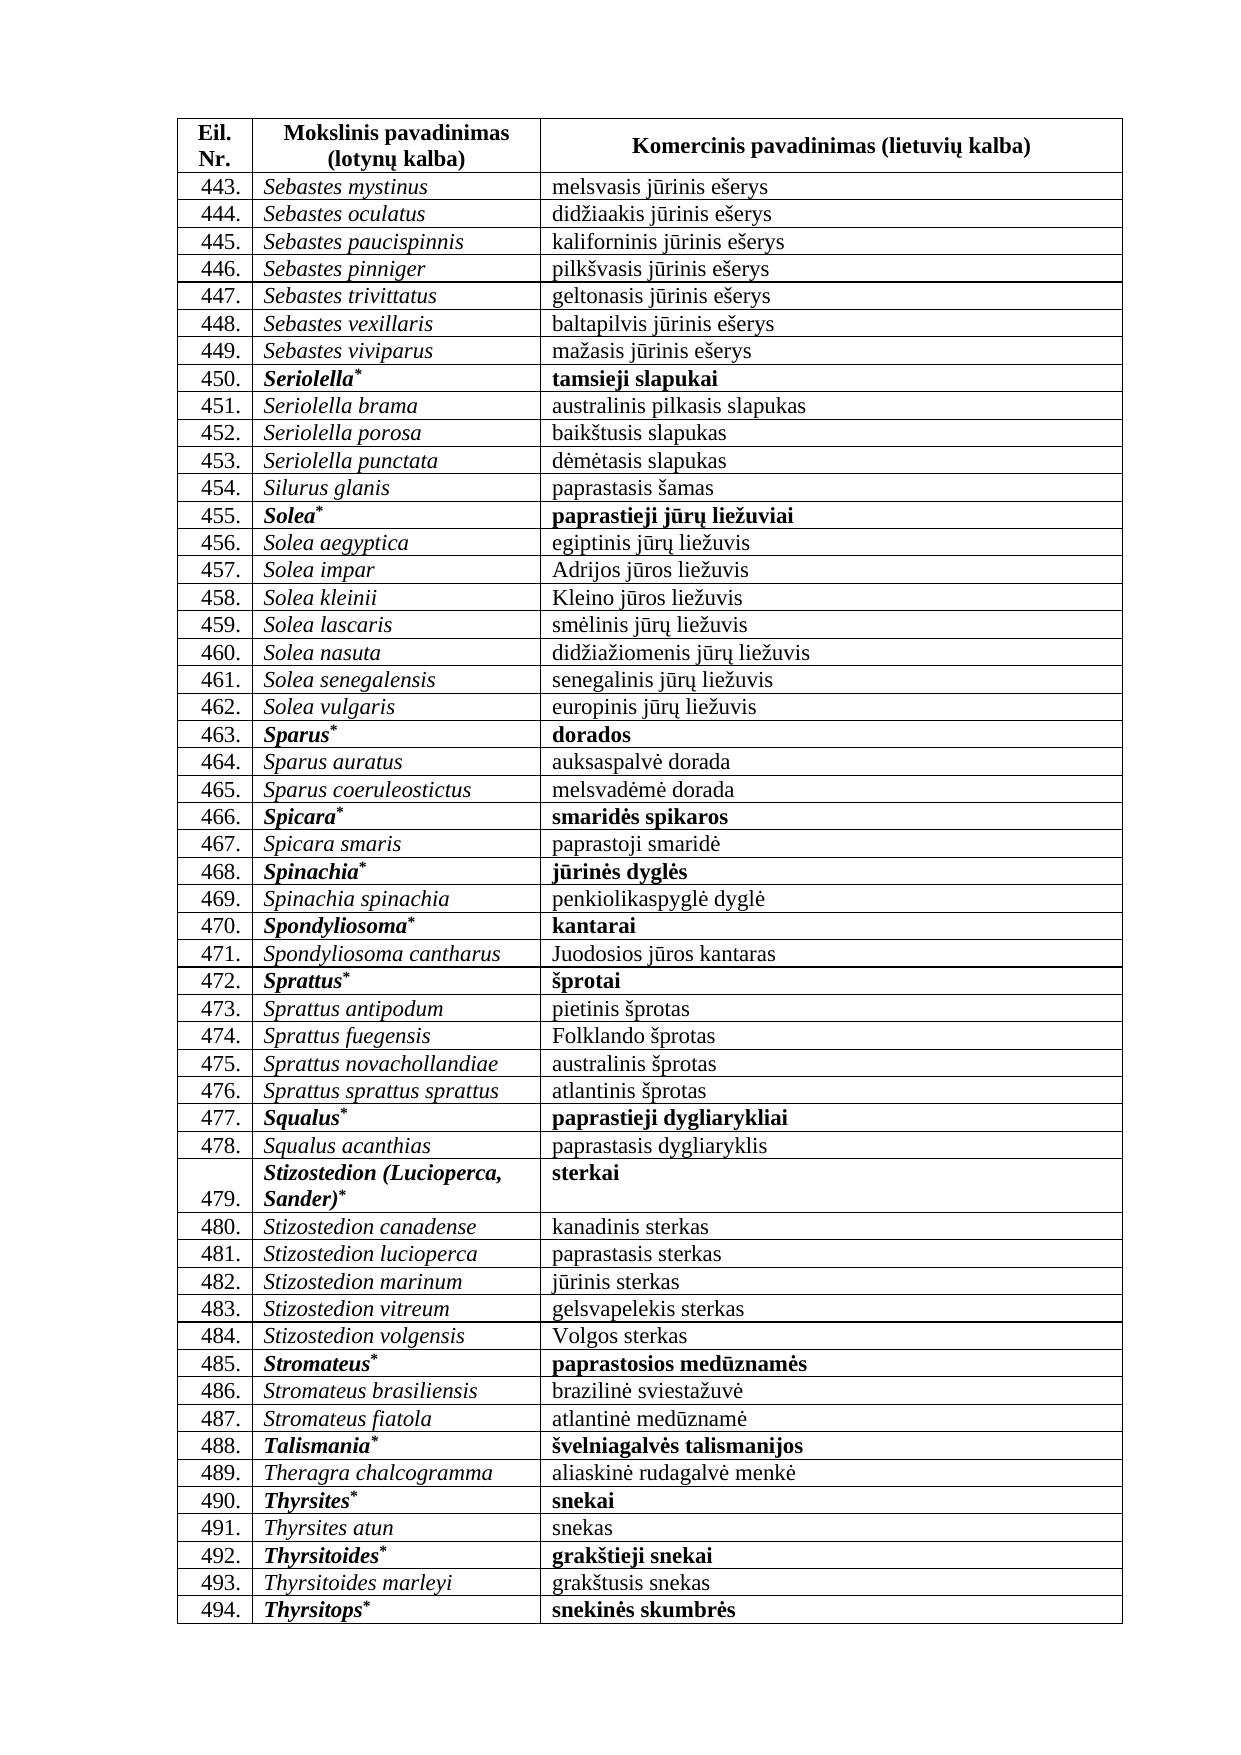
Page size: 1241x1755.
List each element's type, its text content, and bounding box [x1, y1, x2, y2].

table_cell 445. [178, 228, 252, 254]
table_cell 493. [178, 1569, 252, 1595]
table_cell australinis šprotas [541, 1050, 1122, 1076]
table_cell kantarai [541, 913, 1122, 939]
table_cell Folklando šprotas [541, 1022, 1122, 1048]
table_cell 481. [178, 1240, 252, 1267]
table_cell Sparus auratus [253, 748, 540, 774]
table_cell Solea aegyptica [253, 529, 540, 555]
table_cell baltapilvis jūrinis ešerys [541, 310, 1122, 336]
table_cell 490. [178, 1487, 252, 1513]
table_cell 469. [178, 885, 252, 912]
table_cell 492. [178, 1542, 252, 1568]
table_cell 473. [178, 995, 252, 1021]
table_cell tamsieji slapukai [541, 365, 1122, 391]
table_cell 461. [178, 666, 252, 692]
table_cell Stromateus* [253, 1350, 540, 1376]
table_cell Solea lascaris [253, 611, 540, 638]
table_cell paprastieji jūrų liežuviai [541, 502, 1122, 528]
table_cell Stizostedion vitreum [253, 1295, 540, 1321]
table_cell Seriolella punctata [253, 447, 540, 473]
table_cell Stizostedion marinum [253, 1268, 540, 1294]
table_cell Adrijos jūros liežuvis [541, 556, 1122, 583]
table_cell Sparus coeruleostictus [253, 776, 540, 802]
table_cell Stizostedion lucioperca [253, 1240, 540, 1267]
table_cell Solea impar [253, 556, 540, 583]
table_cell 468. [178, 858, 252, 884]
table_cell paprastieji dygliarykliai [541, 1104, 1122, 1131]
table_cell šprotai [541, 968, 1122, 994]
table_cell 454. [178, 474, 252, 501]
table_cell atlantinė medūznamė [541, 1405, 1122, 1431]
table_cell 464. [178, 748, 252, 774]
table_cell Sparus* [253, 721, 540, 747]
table_cell 489. [178, 1460, 252, 1486]
table_cell Spicara* [253, 803, 540, 829]
table_cell Thyrsitoides marleyi [253, 1569, 540, 1595]
table_cell Squalus acanthias [253, 1132, 540, 1158]
table_cell paprastosios medūznamės [541, 1350, 1122, 1376]
table_cell 466. [178, 803, 252, 829]
table_cell 460. [178, 639, 252, 665]
table_cell Spondyliosoma* [253, 913, 540, 939]
table_cell atlantinis šprotas [541, 1077, 1122, 1103]
table_cell 467. [178, 830, 252, 857]
table_cell didžiažiomenis jūrų liežuvis [541, 639, 1122, 665]
table_cell pietinis šprotas [541, 995, 1122, 1021]
table_cell Solea* [253, 502, 540, 528]
table_cell Volgos sterkas [541, 1323, 1122, 1349]
table_cell 483. [178, 1295, 252, 1321]
table_cell Sebastes pinniger [253, 255, 540, 281]
table_cell auksaspalvė dorada [541, 748, 1122, 774]
table_cell paprastasis sterkas [541, 1240, 1122, 1267]
table_cell baikštusis slapukas [541, 420, 1122, 446]
table_cell 475. [178, 1050, 252, 1076]
table_cell 494. [178, 1596, 252, 1623]
table_cell Stromateus fiatola [253, 1405, 540, 1431]
table_cell Stromateus brasiliensis [253, 1377, 540, 1404]
table_cell grakštieji snekai [541, 1542, 1122, 1568]
table_cell Sprattus antipodum [253, 995, 540, 1021]
table_cell mažasis jūrinis ešerys [541, 337, 1122, 364]
table_cell švelniagalvės talismanijos [541, 1432, 1122, 1458]
table_cell Sprattus sprattus sprattus [253, 1077, 540, 1103]
table_cell kaliforninis jūrinis ešerys [541, 228, 1122, 254]
table_cell 463. [178, 721, 252, 747]
table_cell 477. [178, 1104, 252, 1131]
table_cell pilkšvasis jūrinis ešerys [541, 255, 1122, 281]
table_cell Theragra chalcogramma [253, 1460, 540, 1486]
table_cell Thyrsitops* [253, 1596, 540, 1623]
table_cell Seriolella* [253, 365, 540, 391]
table_cell 472. [178, 968, 252, 994]
table_cell snekas [541, 1514, 1122, 1541]
table_cell 474. [178, 1022, 252, 1048]
table_cell 479. [178, 1159, 252, 1212]
table_cell Sprattus fuegensis [253, 1022, 540, 1048]
table_cell 480. [178, 1213, 252, 1239]
table_cell Sebastes oculatus [253, 200, 540, 227]
table_cell Spicara smaris [253, 830, 540, 857]
table_cell smaridės spikaros [541, 803, 1122, 829]
table_cell Seriolella porosa [253, 420, 540, 446]
table_cell 447. [178, 283, 252, 309]
table_cell 452. [178, 420, 252, 446]
table_cell egiptinis jūrų liežuvis [541, 529, 1122, 555]
table_cell Sebastes mystinus [253, 173, 540, 199]
table_cell Solea vulgaris [253, 694, 540, 720]
table_cell Solea senegalensis [253, 666, 540, 692]
table_cell snekinės skumbrės [541, 1596, 1122, 1623]
table_cell europinis jūrų liežuvis [541, 694, 1122, 720]
table_cell didžiaakis jūrinis ešerys [541, 200, 1122, 227]
table_cell 459. [178, 611, 252, 638]
table_cell 476. [178, 1077, 252, 1103]
table_cell 486. [178, 1377, 252, 1404]
table_cell aliaskinė rudagalvė menkė [541, 1460, 1122, 1486]
table_cell Stizostedion (Lucioperca, Sander)* [253, 1159, 540, 1212]
table_cell penkiolikaspyglė dyglė [541, 885, 1122, 912]
table_cell australinis pilkasis slapukas [541, 392, 1122, 418]
table_cell 462. [178, 694, 252, 720]
table_cell smėlinis jūrų liežuvis [541, 611, 1122, 638]
table_cell 443. [178, 173, 252, 199]
table_cell dorados [541, 721, 1122, 747]
table_cell Silurus glanis [253, 474, 540, 501]
table_cell 465. [178, 776, 252, 802]
table_cell 446. [178, 255, 252, 281]
table_cell paprastoji smaridė [541, 830, 1122, 857]
table_cell Thyrsitoides* [253, 1542, 540, 1568]
table_cell 458. [178, 584, 252, 610]
table_cell melsvasis jūrinis ešerys [541, 173, 1122, 199]
table_cell 453. [178, 447, 252, 473]
table_cell 482. [178, 1268, 252, 1294]
table_cell 485. [178, 1350, 252, 1376]
table_cell Spinachia spinachia [253, 885, 540, 912]
table_cell 457. [178, 556, 252, 583]
table_cell Seriolella brama [253, 392, 540, 418]
table_cell Thyrsites atun [253, 1514, 540, 1541]
table_cell 487. [178, 1405, 252, 1431]
table_cell geltonasis jūrinis ešerys [541, 283, 1122, 309]
table_cell Talismania* [253, 1432, 540, 1458]
table_cell 449. [178, 337, 252, 364]
table_cell jūrinės dyglės [541, 858, 1122, 884]
table_cell 484. [178, 1323, 252, 1349]
table_cell 471. [178, 940, 252, 966]
table_cell Stizostedion canadense [253, 1213, 540, 1239]
table_cell 478. [178, 1132, 252, 1158]
table_cell Kleino jūros liežuvis [541, 584, 1122, 610]
table_cell senegalinis jūrų liežuvis [541, 666, 1122, 692]
table_cell sterkai [541, 1159, 1122, 1212]
table_cell 470. [178, 913, 252, 939]
table_cell melsvadėmė dorada [541, 776, 1122, 802]
table_cell kanadinis sterkas [541, 1213, 1122, 1239]
table_cell Sebastes vexillaris [253, 310, 540, 336]
table_header Komercinis pavadinimas (lietuvių kalba) [541, 119, 1122, 172]
table_cell paprastasis dygliaryklis [541, 1132, 1122, 1158]
table_cell Sprattus novachollandiae [253, 1050, 540, 1076]
table_cell Solea kleinii [253, 584, 540, 610]
table_cell Sebastes trivittatus [253, 283, 540, 309]
table_cell Sebastes viviparus [253, 337, 540, 364]
table_cell Stizostedion volgensis [253, 1323, 540, 1349]
table_cell dėmėtasis slapukas [541, 447, 1122, 473]
table_cell 456. [178, 529, 252, 555]
table_cell brazilinė sviestažuvė [541, 1377, 1122, 1404]
table_cell Spinachia* [253, 858, 540, 884]
table_cell snekai [541, 1487, 1122, 1513]
table_cell Solea nasuta [253, 639, 540, 665]
table_cell Sebastes paucispinnis [253, 228, 540, 254]
table_cell paprastasis šamas [541, 474, 1122, 501]
table_cell 488. [178, 1432, 252, 1458]
table_cell 450. [178, 365, 252, 391]
table_cell 448. [178, 310, 252, 336]
table_cell jūrinis sterkas [541, 1268, 1122, 1294]
table_cell Sprattus* [253, 968, 540, 994]
table_cell 455. [178, 502, 252, 528]
table_cell Thyrsites* [253, 1487, 540, 1513]
table_cell 444. [178, 200, 252, 227]
table_header Eil. Nr. [178, 119, 252, 172]
table_cell 491. [178, 1514, 252, 1541]
table_cell grakštusis snekas [541, 1569, 1122, 1595]
table_cell Squalus* [253, 1104, 540, 1131]
table_header Mokslinis pavadinimas (lotynų kalba) [253, 119, 540, 172]
table_cell gelsvapelekis sterkas [541, 1295, 1122, 1321]
table_cell Spondyliosoma cantharus [253, 940, 540, 966]
table_cell Juodosios jūros kantaras [541, 940, 1122, 966]
table_cell 451. [178, 392, 252, 418]
